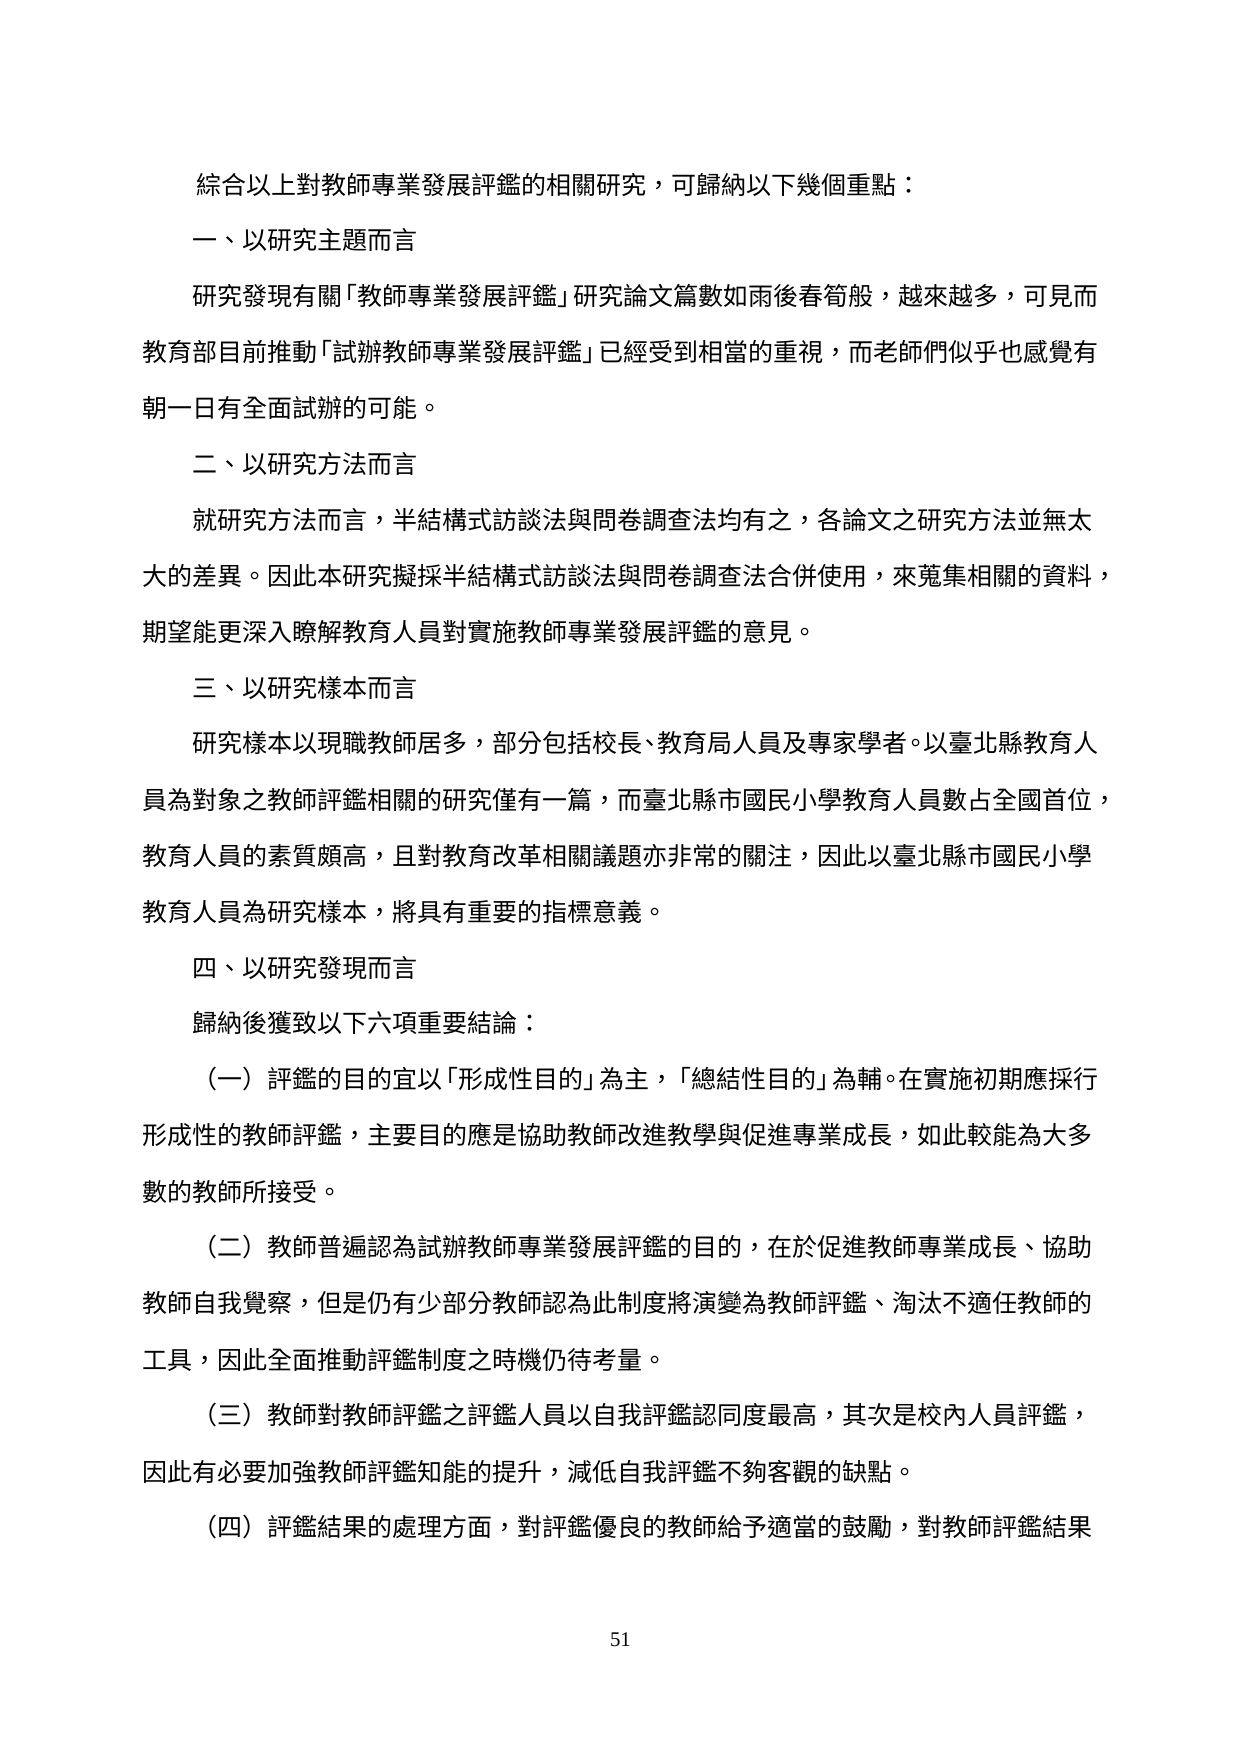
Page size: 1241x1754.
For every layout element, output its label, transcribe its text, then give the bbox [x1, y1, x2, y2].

text 一、以研究主題而言 [142, 220, 1098, 258]
text 二、以研究方法而言 [142, 444, 1098, 481]
text 歸納後獲致以下六項重要結論： [142, 1003, 1098, 1041]
text 就研究方法而言，半結構式訪談法與問卷調查法均有之，各論文之研究方法並無太大的差異。因此本研究擬採半結構式訪談法與問卷調查法合併使用，來蒐集相關的資料，期望能更深入瞭解教育人員對實施教師專業發展評鑑的意見。 [142, 499, 1098, 649]
text 四、以研究發現而言 [142, 948, 1098, 985]
text 綜合以上對教師專業發展評鑑的相關研究，可歸納以下幾個重點： [142, 164, 1098, 202]
text 三、以研究樣本而言 [142, 668, 1098, 705]
text （一）評鑑的目的宜以「形成性目的」為主，「總結性目的」為輔。在實施初期應採行形成性的教師評鑑，主要目的應是協助教師改進教學與促進專業成長，如此較能為大多數的教師所接受。 [142, 1059, 1098, 1209]
text （三）教師對教師評鑑之評鑑人員以自我評鑑認同度最高，其次是校內人員評鑑，因此有必要加強教師評鑑知能的提升，減低自我評鑑不夠客觀的缺點。 [142, 1395, 1098, 1489]
text （四）評鑑結果的處理方面，對評鑑優良的教師給予適當的鼓勵，對教師評鑑結果 [142, 1507, 1098, 1544]
text （二）教師普遍認為試辦教師專業發展評鑑的目的，在於促進教師專業成長、協助教師自我覺察，但是仍有少部分教師認為此制度將演變為教師評鑑、淘汰不適任教師的工具，因此全面推動評鑑制度之時機仍待考量。 [142, 1227, 1098, 1377]
text 研究樣本以現職教師居多，部分包括校長、教育局人員及專家學者。以臺北縣教育人員為對象之教師評鑑相關的研究僅有一篇，而臺北縣市國民小學教育人員數占全國首位，教育人員的素質頗高，且對教育改革相關議題亦非常的關注，因此以臺北縣市國民小學教育人員為研究樣本，將具有重要的指標意義。 [142, 723, 1098, 929]
text 研究發現有關「教師專業發展評鑑」研究論文篇數如雨後春筍般，越來越多，可見而教育部目前推動「試辦教師專業發展評鑑」已經受到相當的重視，而老師們似乎也感覺有朝一日有全面試辦的可能。 [142, 276, 1098, 426]
